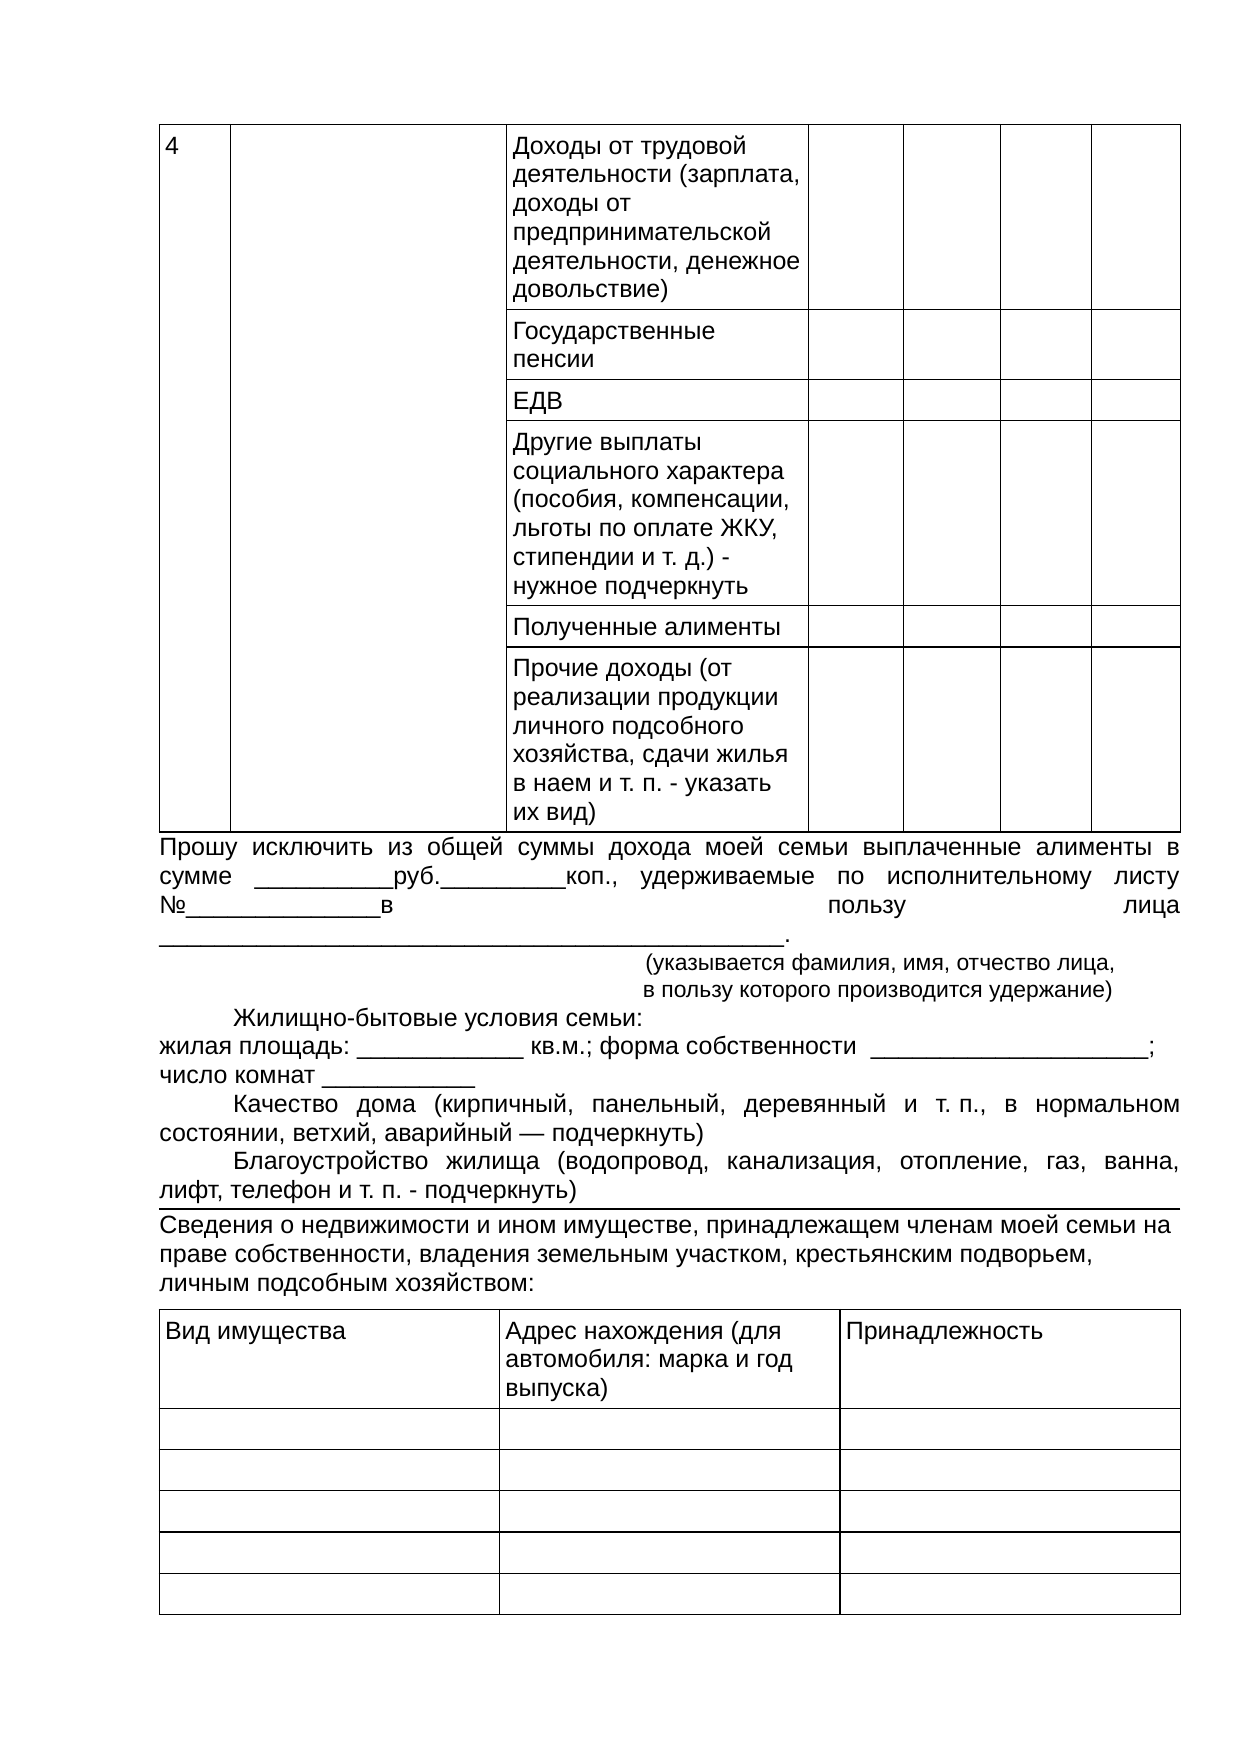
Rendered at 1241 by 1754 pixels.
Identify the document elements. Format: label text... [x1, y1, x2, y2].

table_header Адрес нахождения (для автомобиля: марка и год выпуска) [500, 1310, 839, 1408]
table_cell [841, 1533, 1180, 1573]
table_cell [1001, 421, 1091, 605]
table_cell [500, 1574, 839, 1614]
table_cell [500, 1533, 839, 1573]
table_cell [160, 1574, 499, 1614]
table_cell [1001, 606, 1091, 646]
table_cell [500, 1450, 839, 1490]
table_header [1001, 125, 1091, 309]
table_cell Государственные пенсии [507, 310, 808, 379]
table_cell [904, 606, 1000, 646]
table_cell [500, 1409, 839, 1449]
table_cell [1001, 648, 1091, 831]
table_cell [160, 1533, 499, 1573]
table_cell ЕДВ [507, 380, 808, 420]
table_cell [160, 1491, 499, 1531]
table_cell Прочие доходы (от реализации продукции личного подсобного хозяйства, сдачи жилья в наем и т. п. - указать их вид) [507, 648, 808, 831]
table_cell [809, 606, 903, 646]
table_header Принадлежность [841, 1310, 1180, 1408]
table_cell [904, 648, 1000, 831]
table_header Вид имущества [160, 1310, 499, 1408]
table_cell [1092, 421, 1180, 605]
table_header Доходы от трудовой деятельности (зарплата, доходы от предпринимательской деятельности, денежное довольствие) [507, 125, 808, 309]
table_cell [160, 1450, 499, 1490]
table_header 4 [160, 125, 230, 831]
table_cell [1001, 380, 1091, 420]
table_cell [809, 380, 903, 420]
table_header [1092, 125, 1180, 309]
table_cell [841, 1409, 1180, 1449]
table_cell [1001, 310, 1091, 379]
table_cell [841, 1491, 1180, 1531]
table_cell [1092, 606, 1180, 646]
table_cell [904, 310, 1000, 379]
table_header [231, 125, 506, 831]
table_cell [841, 1450, 1180, 1490]
table_cell [160, 1409, 499, 1449]
table_cell [904, 380, 1000, 420]
table_cell [904, 421, 1000, 605]
table_cell [1092, 310, 1180, 379]
table_cell Полученные алименты [507, 606, 808, 646]
table_cell [809, 421, 903, 605]
table_header [904, 125, 1000, 309]
table_cell [809, 648, 903, 831]
table_header Прошу исключить из общей суммы дохода моей семьи выплаченные алименты в сумме __________руб._________коп., удерживаемые по исполнительному листу №______________в пользу лица _____________________________________________. (указывается фамилия, имя, отчество лица, в пользу которого производится удержание) Жилищно-бытовые условия семьи: жилая площадь: ____________ кв.м.; форма собственности ____________________; число комнат ___________ Качество дома (кирпичный, панельный, деревянный и т. п., в нормальном состоянии, ветхий, аварийный — подчеркнуть) Благоустройство жилища (водопровод, канализация, отопление, газ, ванна, лифт, телефон и т. п. - подчеркнуть) Сведения о недвижимости и ином имуществе, принадлежащем членам моей семьи на праве собственности, владения земельным участком, крестьянским подворьем, личным подсобным хозяйством: [153, 118, 1186, 1678]
table_cell [1092, 380, 1180, 420]
table_cell [841, 1574, 1180, 1614]
table_cell [809, 310, 903, 379]
table_cell [500, 1491, 839, 1531]
table_header [809, 125, 903, 309]
table_cell [1092, 648, 1180, 831]
table_cell Другие выплаты социального характера (пособия, компенсации, льготы по оплате ЖКУ, стипендии и т. д.) - нужное подчеркнуть [507, 421, 808, 605]
